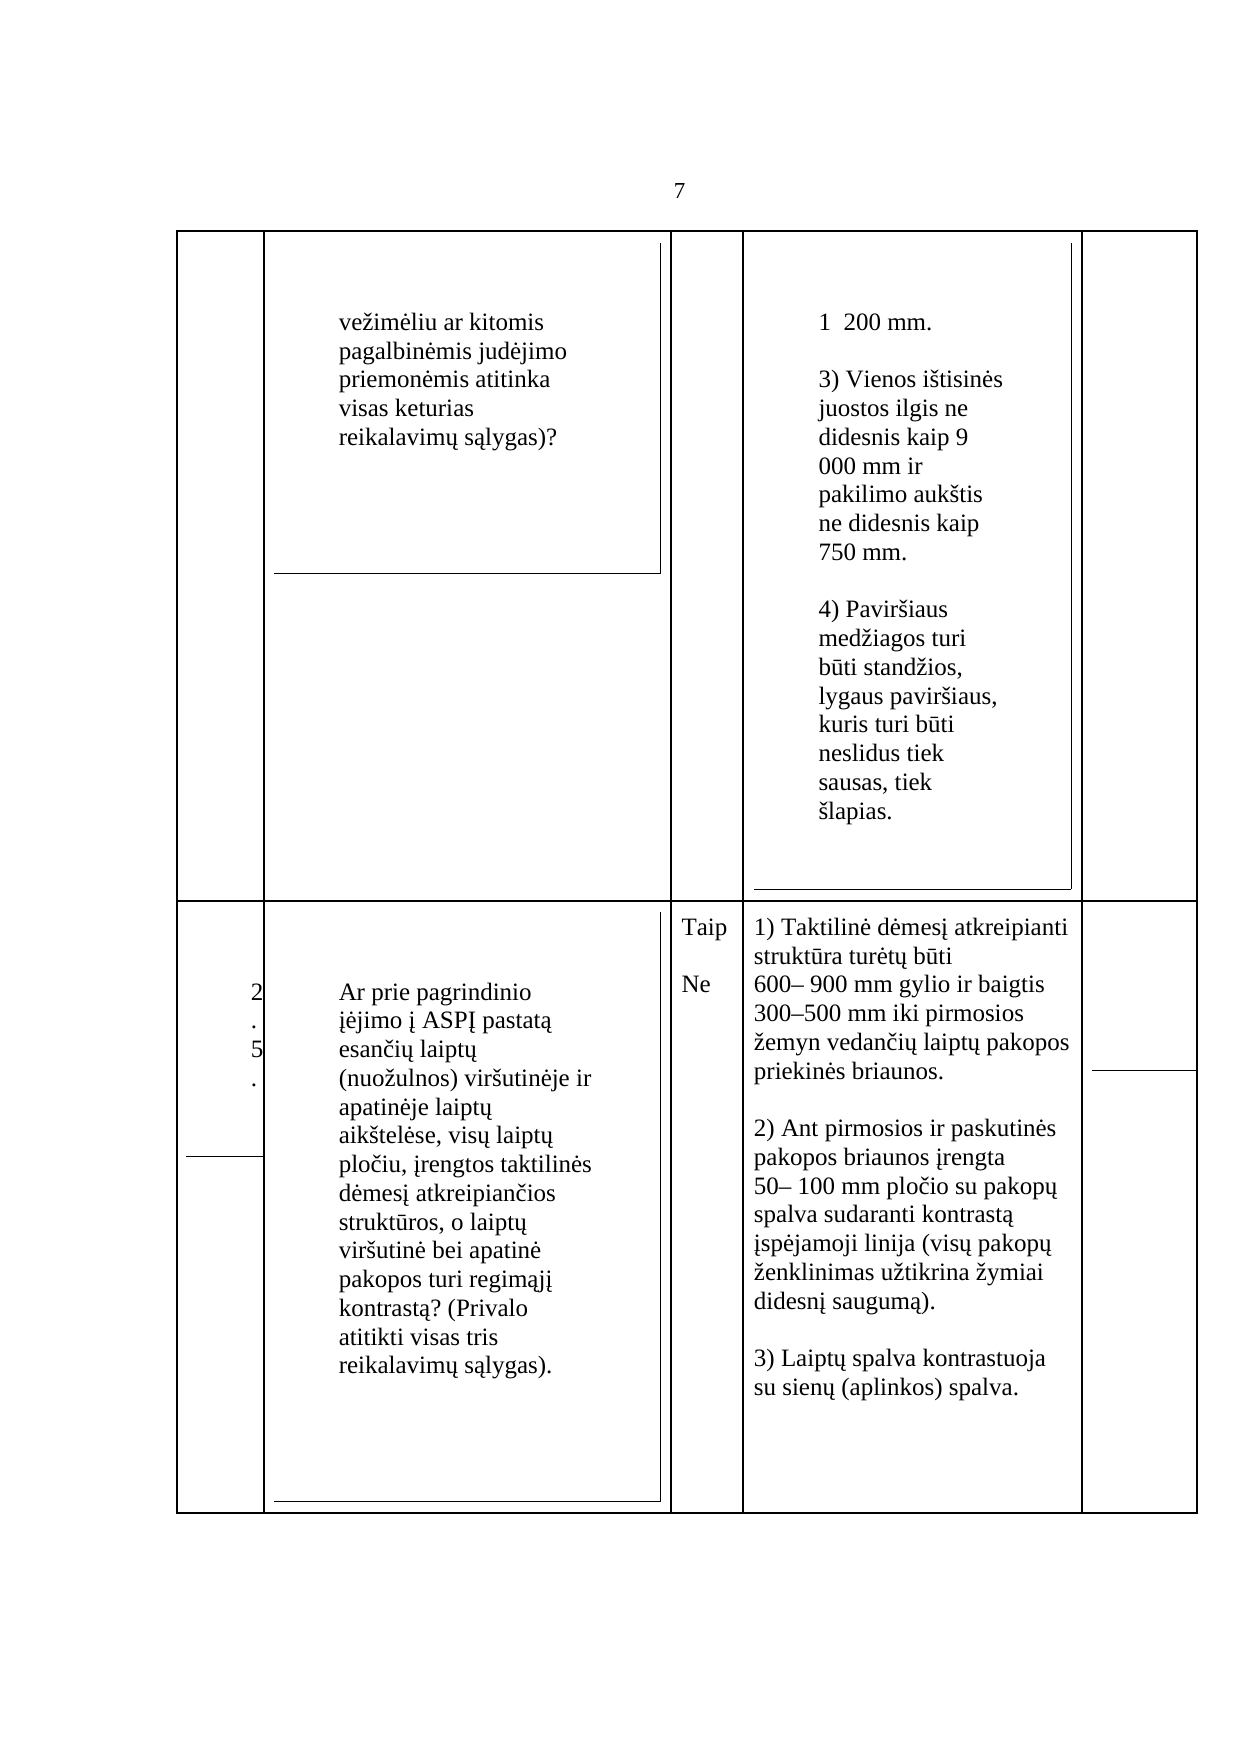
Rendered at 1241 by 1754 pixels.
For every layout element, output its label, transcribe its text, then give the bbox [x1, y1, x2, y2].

table_cell Ar prie pagrindinio įėjimo į ASPĮ pastatą esančių laiptų (nuožulnos) viršutinėje ir apatinėje laiptų aikštelėse, visų laiptų pločiu, įrengtos taktilinės dėmesį atkreipiančios struktūros, o laiptų viršutinė bei apatinė pakopos turi regimąjį kontrastą? (Privalo atitikti visas tris reikalavimų sąlygas). [265, 902, 670, 1512]
table_cell Taip Ne [672, 902, 742, 1512]
table_cell [178, 232, 263, 899]
table_cell 1) Taktilinė dėmesį atkreipianti struktūra turėtų būti 600– 900 mm gylio ir baigtis 300–500 mm iki pirmosios žemyn vedančių laiptų pakopos priekinės briaunos. 2) Ant pirmosios ir paskutinės pakopos briaunos įrengta 50– 100 mm pločio su pakopų spalva sudaranti kontrastą įspėjamoji linija (visų pakopų ženklinimas užtikrina žymiai didesnį saugumą). 3) Laiptų spalva kontrastuoja su sienų (aplinkos) spalva. [744, 902, 1081, 1512]
table_cell [672, 232, 742, 899]
table_cell 1 200 mm. 3) Vienos ištisinės juostos ilgis ne didesnis kaip 9 000 mm ir pakilimo aukštis ne didesnis kaip 750 mm. 4) Paviršiaus medžiagos turi būti standžios, lygaus paviršiaus, kuris turi būti neslidus tiek sausas, tiek šlapias. [744, 232, 1081, 899]
table_cell 2.5. [178, 902, 263, 1512]
table_cell [1083, 232, 1196, 899]
table_cell vežimėliu ar kitomis pagalbinėmis judėjimo priemonėmis atitinka visas keturias reikalavimų sąlygas)? [265, 232, 670, 899]
table_cell [1083, 902, 1196, 1512]
